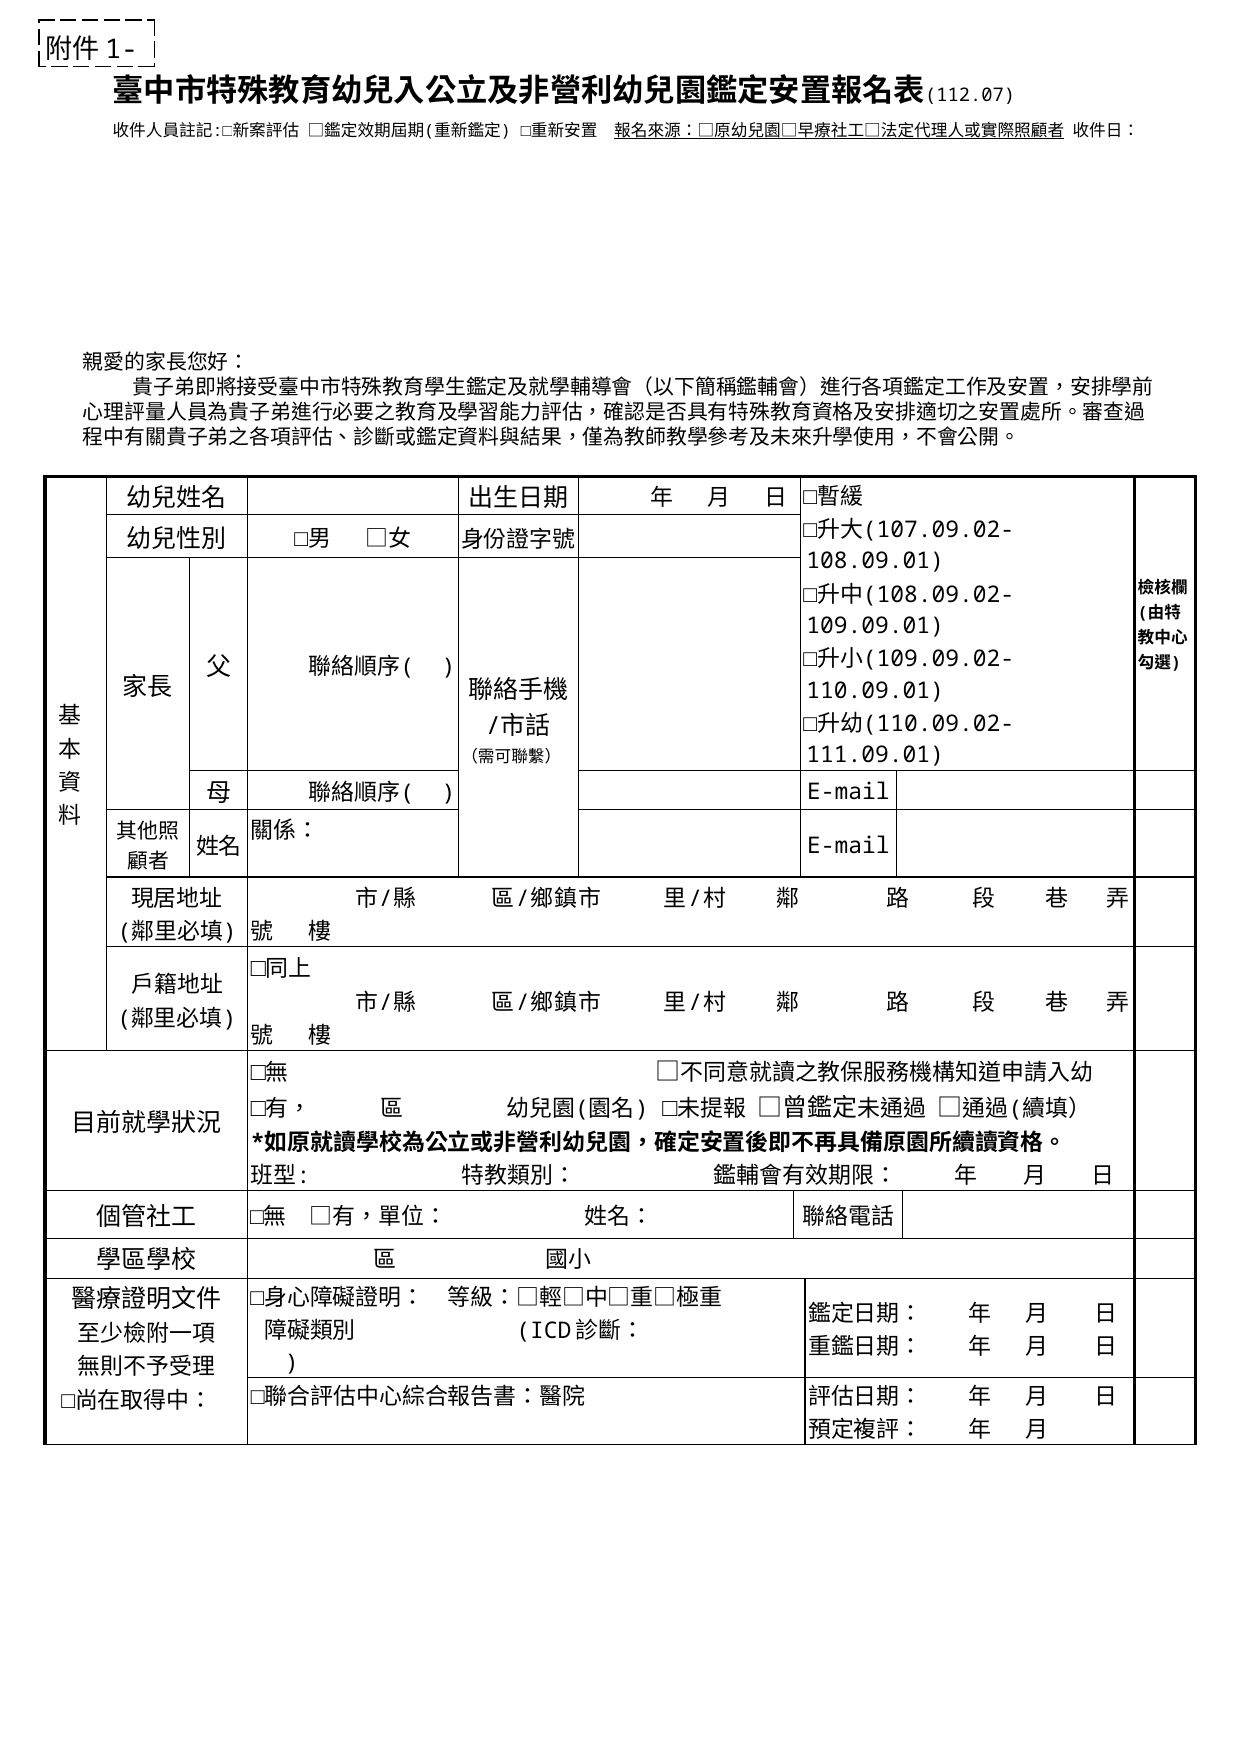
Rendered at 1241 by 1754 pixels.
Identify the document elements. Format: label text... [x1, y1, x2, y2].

table_header □暫緩 □升大(107.09.02-108.09.01) □升中(108.09.02-109.09.01) □升小(109.09.02-110.09.01) □升幼(110.09.02-111.09.01) [801, 478, 1133, 769]
table_cell 家長 [107, 558, 189, 809]
table_cell 區 國小 [248, 1239, 1133, 1278]
table_header 幼兒姓名 [107, 478, 247, 514]
table_cell [1136, 810, 1194, 876]
table_cell E-mail [801, 810, 896, 876]
table_header 年 月 日 [579, 478, 800, 514]
text 貴子弟即將接受臺中市特殊教育學生鑑定及就學輔導會（以下簡稱鑑輔會）進行各項鑑定工作及安置，安排學前心理評量人員為貴子弟進行必要之教育及學習能力評估，確認是否具有特殊教育資格及安排適切之安置處所。審查過程中有關貴子弟之各項評估、診斷或鑑定資料與結果，僅為教師教學參考及未來升學使用，不會公開。 [83, 375, 1161, 450]
table_cell 關係： [248, 810, 458, 876]
table_cell 幼兒性別 [107, 515, 247, 557]
table_header [248, 478, 458, 514]
table_cell 鑑定日期： 年 月 日 重鑑日期： 年 月 日 [806, 1279, 1133, 1377]
table_cell [903, 1191, 1133, 1237]
table_cell 聯絡順序( ) [248, 558, 458, 769]
table_cell 聯絡手機 /市話 （需可聯繫） [459, 558, 578, 876]
table_cell 市/縣 區/鄉鎮市 里/村 鄰 路 段 巷 弄 號 樓 [248, 878, 1133, 946]
table_cell [1136, 1279, 1194, 1377]
table_header 檢核欄(由特教中心勾選) [1136, 478, 1194, 769]
table_cell 聯絡電話 [794, 1191, 902, 1237]
table_cell [579, 558, 800, 769]
table_cell [579, 515, 800, 557]
table_cell □無 □有，單位： 姓名： [248, 1191, 793, 1237]
table_cell 姓名 [190, 810, 247, 876]
table_cell 目前就學狀況 [47, 1051, 247, 1190]
table_header 出生日期 [459, 478, 578, 514]
table_cell [579, 771, 800, 809]
table_cell [1136, 878, 1194, 946]
table_cell [1136, 1378, 1194, 1444]
table_cell [897, 771, 1133, 809]
table_cell □身心障礙證明： 等級：□輕□中□重□極重 障礙類別 (ICD診斷： ) [248, 1279, 804, 1377]
table_cell [897, 810, 1133, 876]
table_cell [579, 810, 800, 876]
table_cell [1136, 947, 1194, 1050]
table_cell 父 [190, 558, 247, 769]
text 親愛的家長您好： [83, 350, 1161, 375]
table_cell □無 □不同意就讀之教保服務機構知道申請入幼 □有， 區 幼兒園(園名) □未提報 □曾鑑定未通過 □通過(續填） *如原就讀學校為公立或非營利幼兒園，確定安置後即不再具備原園所續讀資格。 班型: 特教類別： 鑑輔會有效期限： 年 月 日 [248, 1051, 1133, 1190]
table_cell 其他照顧者 [107, 810, 189, 876]
table_cell □男 □女 [248, 515, 458, 557]
table_header 基本資料 [47, 478, 106, 1050]
table_cell [1136, 1051, 1194, 1190]
table_cell 評估日期： 年 月 日 預定複評： 年 月 [806, 1378, 1133, 1444]
table_cell 母 [190, 771, 247, 809]
table_cell 醫療證明文件 至少檢附一項 無則不予受理 □尚在取得中： 預計 月 日取得 (醫院： ) □尚在評估中： 預計 月 日評估 (醫院： ) □還未至醫院掛號 排評估 [47, 1279, 247, 1444]
table_cell 個管社工 [47, 1191, 247, 1237]
table_cell □同上 市/縣 區/鄉鎮市 里/村 鄰 路 段 巷 弄 號 樓 [248, 947, 1133, 1050]
table_cell 身份證字號 [459, 515, 578, 557]
table_cell [1136, 1239, 1194, 1278]
table_cell [1136, 1191, 1194, 1237]
table_cell 聯絡順序( ) [248, 771, 458, 809]
table_cell [1136, 771, 1194, 809]
table_cell 學區學校 [47, 1239, 247, 1278]
table_cell 戶籍地址 (鄰里必填) [107, 947, 247, 1050]
table_cell E-mail [801, 771, 896, 809]
table_cell □聯合評估中心綜合報告書：醫院 [248, 1378, 804, 1444]
table_cell 現居地址 (鄰里必填) [107, 878, 247, 946]
